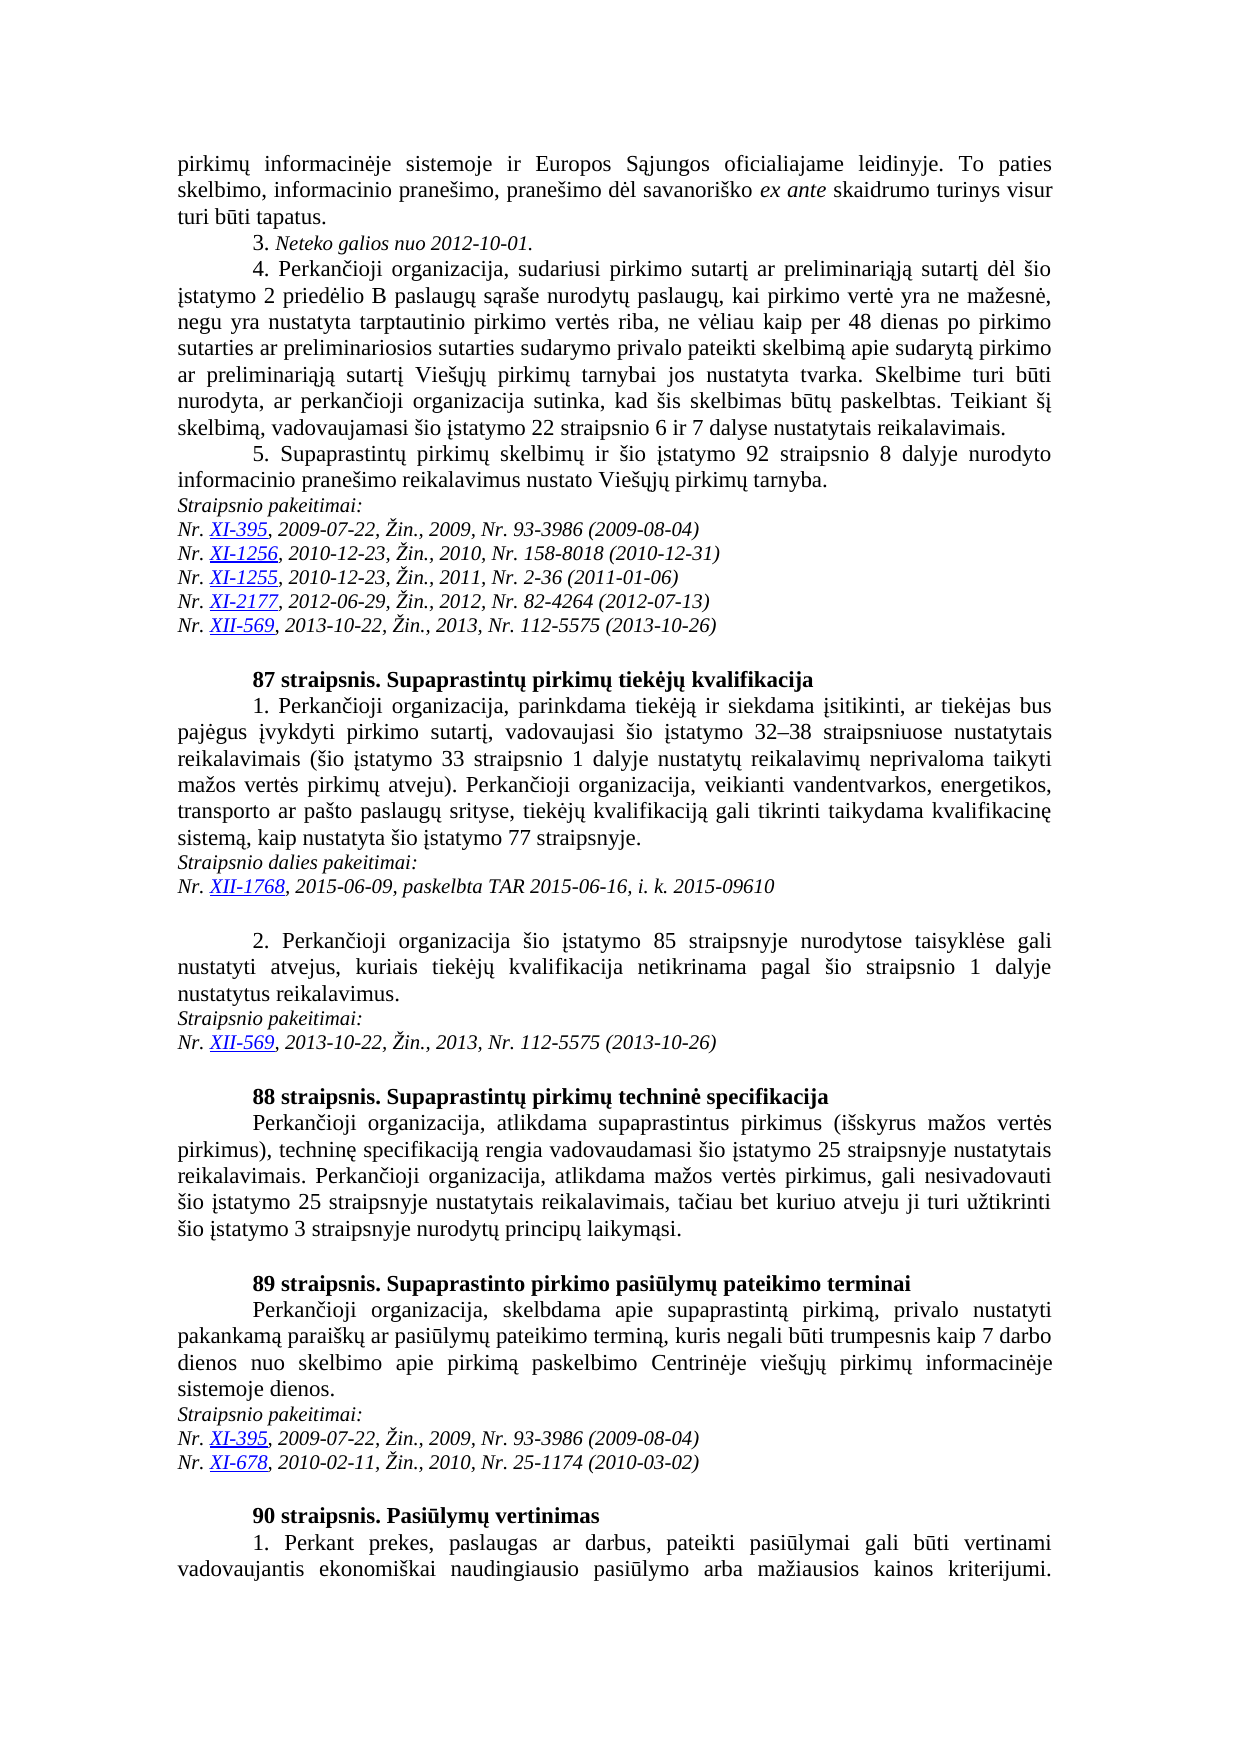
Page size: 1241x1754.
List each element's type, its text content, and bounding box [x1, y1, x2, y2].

text Nr. XI-2177, 2012-06-29, Žin., 2012, Nr. 82-4264 (2012-07-13) [177, 589, 1053, 613]
text Straipsnio dalies pakeitimai: [177, 850, 1053, 874]
text Nr. XI-395, 2009-07-22, Žin., 2009, Nr. 93-3986 (2009-08-04) [177, 517, 1053, 541]
text Perkančioji organizacija, skelbdama apie supaprastintą pirkimą, privalo nustatyti pakankamą paraiškų ar pasiūlymų pateikimo terminą, kuris negali būti trumpesnis kaip 7 darbo dienos nuo skelbimo apie pirkimą paskelbimo Centrinėje viešųjų pirkimų informacinėje sistemoje dienos. [177, 1296, 1053, 1402]
text Straipsnio pakeitimai: [177, 1402, 1053, 1426]
text Nr. XII-1768, 2015-06-09, paskelbta TAR 2015-06-16, i. k. 2015-09610 [177, 874, 1053, 898]
text Straipsnio pakeitimai: [177, 493, 1053, 517]
text 2. Perkančioji organizacija šio įstatymo 85 straipsnyje nurodytose taisyklėse gali nustatyti atvejus, kuriais tiekėjų kvalifikacija netikrinama pagal šio straipsnio 1 dalyje nustatytus reikalavimus. [177, 927, 1053, 1006]
text 4. Perkančioji organizacija, sudariusi pirkimo sutartį ar preliminariąją sutartį dėl šio įstatymo 2 priedėlio B paslaugų sąraše nurodytų paslaugų, kai pirkimo vertė yra ne mažesnė, negu yra nustatyta tarptautinio pirkimo vertės riba, ne vėliau kaip per 48 dienas po pirkimo sutarties ar preliminariosios sutarties sudarymo privalo pateikti skelbimą apie sudarytą pirkimo ar preliminariąją sutartį Viešųjų pirkimų tarnybai jos nustatyta tvarka. Skelbime turi būti nurodyta, ar perkančioji organizacija sutinka, kad šis skelbimas būtų paskelbtas. Teikiant šį skelbimą, vadovaujamasi šio įstatymo 22 straipsnio 6 ir 7 dalyse nustatytais reikalavimais. [177, 255, 1053, 440]
text Nr. XI-1256, 2010-12-23, Žin., 2010, Nr. 158-8018 (2010-12-31) [177, 541, 1053, 565]
text 3. Neteko galios nuo 2012-10-01. [177, 229, 1053, 255]
text Nr. XI-678, 2010-02-11, Žin., 2010, Nr. 25-1174 (2010-03-02) [177, 1450, 1053, 1474]
text 1. Perkant prekes, paslaugas ar darbus, pateikti pasiūlymai gali būti vertinami vadovaujantis ekonomiškai naudingiausio pasiūlymo arba mažiausios kainos kriterijumi. [177, 1529, 1053, 1582]
text 5. Supaprastintų pirkimų skelbimų ir šio įstatymo 92 straipsnio 8 dalyje nurodyto informacinio pranešimo reikalavimus nustato Viešųjų pirkimų tarnyba. [177, 440, 1053, 493]
text 1. Perkančioji organizacija, parinkdama tiekėją ir siekdama įsitikinti, ar tiekėjas bus pajėgus įvykdyti pirkimo sutartį, vadovaujasi šio įstatymo 32–38 straipsniuose nustatytais reikalavimais (šio įstatymo 33 straipsnio 1 dalyje nustatytų reikalavimų neprivaloma taikyti mažos vertės pirkimų atveju). Perkančioji organizacija, veikianti vandentvarkos, energetikos, transporto ar pašto paslaugų srityse, tiekėjų kvalifikaciją gali tikrinti taikydama kvalifikacinę sistemą, kaip nustatyta šio įstatymo 77 straipsnyje. [177, 692, 1053, 850]
text Nr. XI-395, 2009-07-22, Žin., 2009, Nr. 93-3986 (2009-08-04) [177, 1426, 1053, 1450]
text 89 straipsnis. Supaprastinto pirkimo pasiūlymų pateikimo terminai [177, 1270, 1053, 1296]
text pirkimų informacinėje sistemoje ir Europos Sąjungos oficialiajame leidinyje. To paties skelbimo, informacinio pranešimo, pranešimo dėl savanoriško ex ante skaidrumo turinys visur turi būti tapatus. [177, 150, 1053, 229]
text 88 straipsnis. Supaprastintų pirkimų techninė specifikacija [177, 1083, 1053, 1109]
text Nr. XII-569, 2013-10-22, Žin., 2013, Nr. 112-5575 (2013-10-26) [177, 613, 1053, 637]
text Nr. XII-569, 2013-10-22, Žin., 2013, Nr. 112-5575 (2013-10-26) [177, 1030, 1053, 1054]
text 90 straipsnis. Pasiūlymų vertinimas [177, 1503, 1053, 1529]
text Nr. XI-1255, 2010-12-23, Žin., 2011, Nr. 2-36 (2011-01-06) [177, 565, 1053, 589]
text 87 straipsnis. Supaprastintų pirkimų tiekėjų kvalifikacija [177, 666, 1053, 692]
text Straipsnio pakeitimai: [177, 1006, 1053, 1030]
text Perkančioji organizacija, atlikdama supaprastintus pirkimus (išskyrus mažos vertės pirkimus), techninę specifikaciją rengia vadovaudamasi šio įstatymo 25 straipsnyje nustatytais reikalavimais. Perkančioji organizacija, atlikdama mažos vertės pirkimus, gali nesivadovauti šio įstatymo 25 straipsnyje nustatytais reikalavimais, tačiau bet kuriuo atveju ji turi užtikrinti šio įstatymo 3 straipsnyje nurodytų principų laikymąsi. [177, 1109, 1053, 1241]
